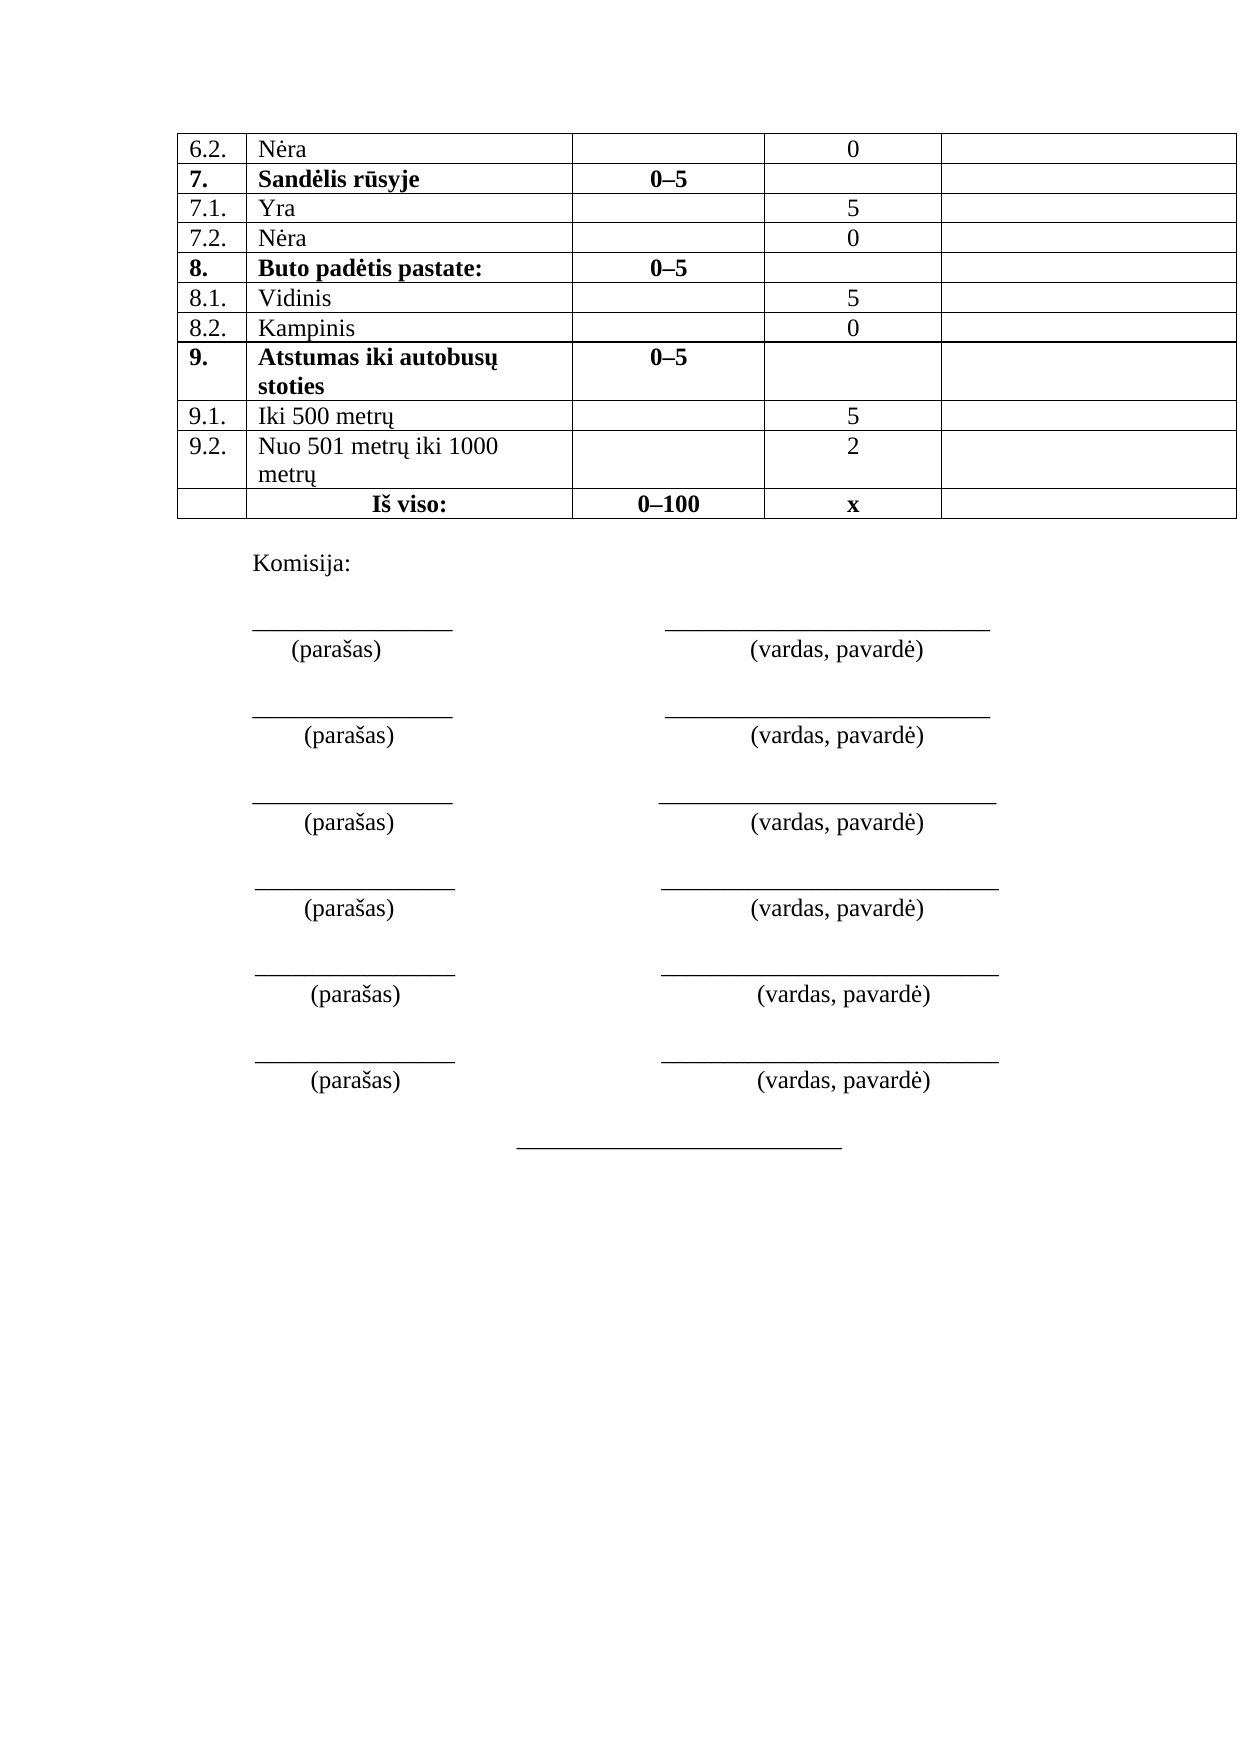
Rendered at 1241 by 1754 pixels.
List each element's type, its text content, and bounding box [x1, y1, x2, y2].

table_cell 2 [765, 431, 941, 488]
table_cell [765, 253, 941, 282]
table_cell 5 [765, 194, 941, 222]
table_cell [573, 283, 764, 312]
table_cell 8.1. [178, 283, 246, 312]
text __________________________ [177, 1123, 1181, 1152]
table_cell 8. [178, 253, 246, 282]
table_cell [573, 431, 764, 488]
text (parašas) (vardas, pavardė) [177, 979, 1181, 1008]
table_cell 0–5 [573, 253, 764, 282]
table_cell 8.2. [178, 313, 246, 341]
text (parašas) (vardas, pavardė) [177, 720, 1181, 749]
table_cell [942, 401, 1236, 430]
table_cell 0 [765, 223, 941, 252]
table_cell 6.2. [178, 134, 246, 163]
text (parašas) (vardas, pavardė) [177, 807, 1181, 835]
table_cell [942, 223, 1236, 252]
table_cell [573, 401, 764, 430]
text ________________ ___________________________ [177, 864, 1181, 893]
table_cell [942, 431, 1236, 488]
table_cell Nėra [247, 134, 572, 163]
table_cell Iki 500 metrų [247, 401, 572, 430]
table_cell [573, 194, 764, 222]
table_cell [942, 283, 1236, 312]
table_cell 7. [178, 164, 246, 192]
table_cell 0 [765, 313, 941, 341]
text ________________ ___________________________ [177, 1037, 1181, 1065]
table_cell Vidinis [247, 283, 572, 312]
table_cell 0 [765, 134, 941, 163]
text ________________ ___________________________ [177, 778, 1181, 807]
table_cell Yra [247, 194, 572, 222]
table_cell [942, 194, 1236, 222]
table_cell 9. [178, 343, 246, 400]
table_cell 9.2. [178, 431, 246, 488]
table_cell [942, 343, 1236, 400]
table_cell [573, 313, 764, 341]
table_cell [573, 223, 764, 252]
table_cell x [765, 489, 941, 518]
table_cell 0–5 [573, 164, 764, 192]
table_cell Buto padėtis pastate: [247, 253, 572, 282]
table_cell [942, 164, 1236, 192]
text ________________ ___________________________ [177, 950, 1181, 979]
text ________________ __________________________ [177, 605, 1181, 634]
table_cell 5 [765, 401, 941, 430]
table_cell Nėra [247, 223, 572, 252]
table_cell 7.1. [178, 194, 246, 222]
table_cell Iš viso: [247, 489, 572, 518]
table_cell [573, 134, 764, 163]
text (parašas) (vardas, pavardė) [177, 634, 1181, 663]
table_cell Nuo 501 metrų iki 1000 metrų [247, 431, 572, 488]
table_cell [942, 134, 1236, 163]
table_cell [942, 253, 1236, 282]
table_cell 7.2. [178, 223, 246, 252]
table_cell 0–100 [573, 489, 764, 518]
table_cell Atstumas iki autobusų stoties [247, 343, 572, 400]
table_cell 0–5 [573, 343, 764, 400]
table_cell 5 [765, 283, 941, 312]
table_cell [765, 343, 941, 400]
table_cell 9.1. [178, 401, 246, 430]
table_cell Kampinis [247, 313, 572, 341]
table_cell [765, 164, 941, 192]
table_cell [178, 489, 246, 518]
text ________________ __________________________ [177, 692, 1181, 720]
text (parašas) (vardas, pavardė) [177, 893, 1181, 922]
table_cell Sandėlis rūsyje [247, 164, 572, 192]
text Komisija: [177, 548, 1181, 577]
text (parašas) (vardas, pavardė) [177, 1065, 1181, 1094]
table_cell [942, 489, 1236, 518]
table_cell [942, 313, 1236, 341]
